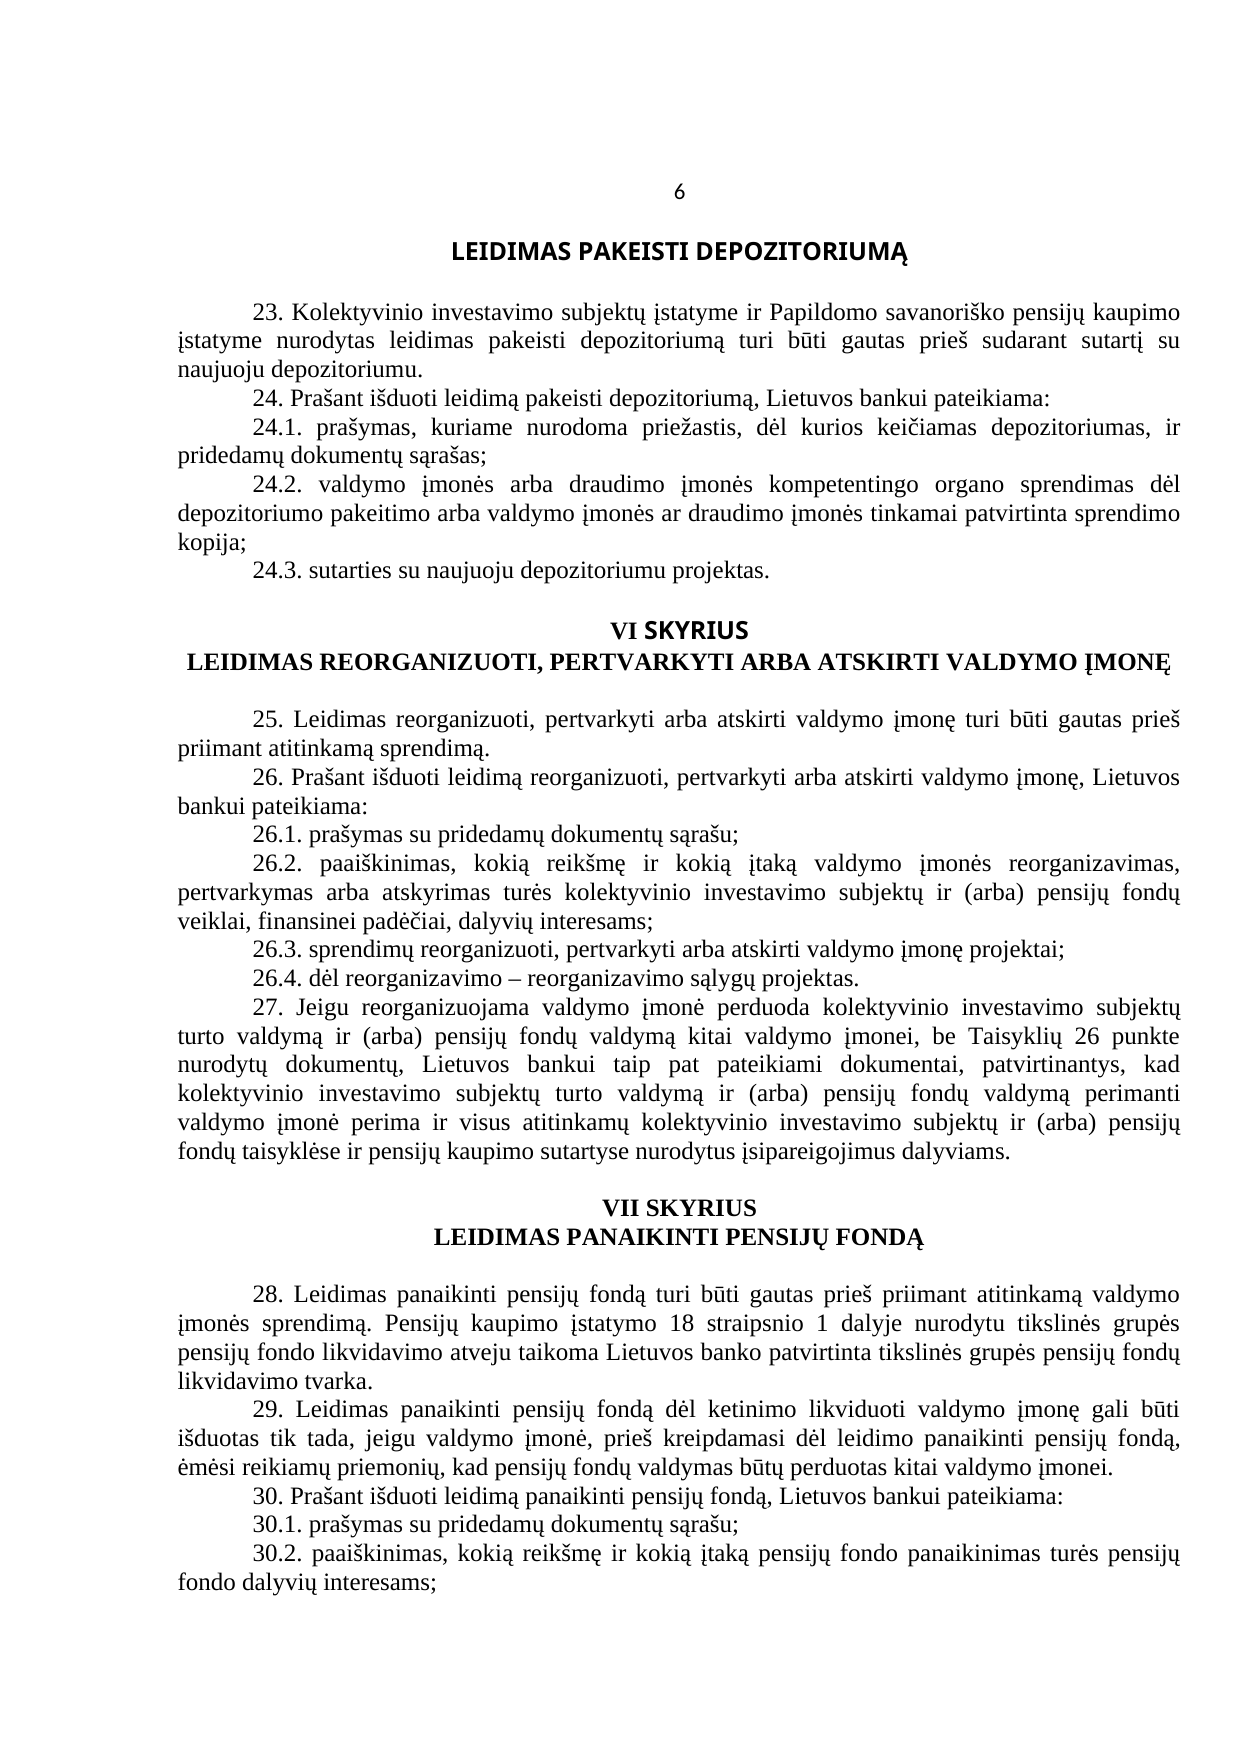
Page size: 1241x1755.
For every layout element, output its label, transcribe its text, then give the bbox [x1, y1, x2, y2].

text 26.4. dėl reorganizavimo – reorganizavimo sąlygų projektas. [177, 963, 1181, 992]
text 24. Prašant išduoti leidimą pakeisti depozitoriumą, Lietuvos bankui pateikiama: [177, 383, 1181, 412]
text 26.1. prašymas su pridedamų dokumentų sąrašu; [177, 819, 1181, 848]
text 30.1. prašymas su pridedamų dokumentų sąrašu; [177, 1509, 1181, 1538]
text 24.1. prašymas, kuriame nurodoma priežastis, dėl kurios keičiamas depozitoriumas, ir pridedamų dokumentų sąrašas; [177, 412, 1181, 469]
text 24.3. sutarties su naujuoju depozitoriumu projektas. [177, 556, 1181, 584]
text LEIDIMAS PANAIKINTI PENSIJŲ FONDĄ [177, 1222, 1181, 1251]
text 26.2. paaiškinimas, kokią reikšmę ir kokią įtaką valdymo įmonės reorganizavimas, pertvarkymas arba atskyrimas turės kolektyvinio investavimo subjektų ir (arba) pensijų fondų veiklai, finansinei padėčiai, dalyvių interesams; [177, 848, 1181, 934]
text 26.3. sprendimų reorganizuoti, pertvarkyti arba atskirti valdymo įmonę projektai; [177, 934, 1181, 963]
text 30. Prašant išduoti leidimą panaikinti pensijų fondą, Lietuvos bankui pateikiama: [177, 1481, 1181, 1509]
text 24.2. valdymo įmonės arba draudimo įmonės kompetentingo organo sprendimas dėl depozitoriumo pakeitimo arba valdymo įmonės ar draudimo įmonės tinkamai patvirtinta sprendimo kopija; [177, 469, 1181, 556]
text 29. Leidimas panaikinti pensijų fondą dėl ketinimo likviduoti valdymo įmonę gali būti išduotas tik tada, jeigu valdymo įmonė, prieš kreipdamasi dėl leidimo panaikinti pensijų fondą, ėmėsi reikiamų priemonių, kad pensijų fondų valdymas būtų perduotas kitai valdymo įmonei. [177, 1394, 1181, 1481]
text VII SKYRIUS [177, 1193, 1181, 1222]
text 25. Leidimas reorganizuoti, pertvarkyti arba atskirti valdymo įmonę turi būti gautas prieš priimant atitinkamą sprendimą. [177, 704, 1181, 762]
text 23. Kolektyvinio investavimo subjektų įstatyme ir Papildomo savanoriško pensijų kaupimo įstatyme nurodytas leidimas pakeisti depozitoriumą turi būti gautas prieš sudarant sutartį su naujuoju depozitoriumu. [177, 297, 1181, 383]
text 27. Jeigu reorganizuojama valdymo įmonė perduoda kolektyvinio investavimo subjektų turto valdymą ir (arba) pensijų fondų valdymą kitai valdymo įmonei, be Taisyklių 26 punkte nurodytų dokumentų, Lietuvos bankui taip pat pateikiami dokumentai, patvirtinantys, kad kolektyvinio investavimo subjektų turto valdymą ir (arba) pensijų fondų valdymą perimanti valdymo įmonė perima ir visus atitinkamų kolektyvinio investavimo subjektų ir (arba) pensijų fondų taisyklėse ir pensijų kaupimo sutartyse nurodytus įsipareigojimus dalyviams. [177, 992, 1181, 1164]
text VI SKYRIUS [177, 613, 1181, 647]
text 28. Leidimas panaikinti pensijų fondą turi būti gautas prieš priimant atitinkamą valdymo įmonės sprendimą. Pensijų kaupimo įstatymo 18 straipsnio 1 dalyje nurodytu tikslinės grupės pensijų fondo likvidavimo atveju taikoma Lietuvos banko patvirtinta tikslinės grupės pensijų fondų likvidavimo tvarka. [177, 1279, 1181, 1394]
text 30.2. paaiškinimas, kokią reikšmę ir kokią įtaką pensijų fondo panaikinimas turės pensijų fondo dalyvių interesams; [177, 1538, 1181, 1596]
text 26. Prašant išduoti leidimą reorganizuoti, pertvarkyti arba atskirti valdymo įmonę, Lietuvos bankui pateikiama: [177, 762, 1181, 819]
text LEIDIMAS PAKEISTI DEPOZITORIUMĄ [177, 234, 1181, 268]
text LEIDIMAS REORGANIZUOTI, PERTVARKYTI ARBA ATSKIRTI VALDYMO ĮMONĘ [177, 647, 1181, 676]
